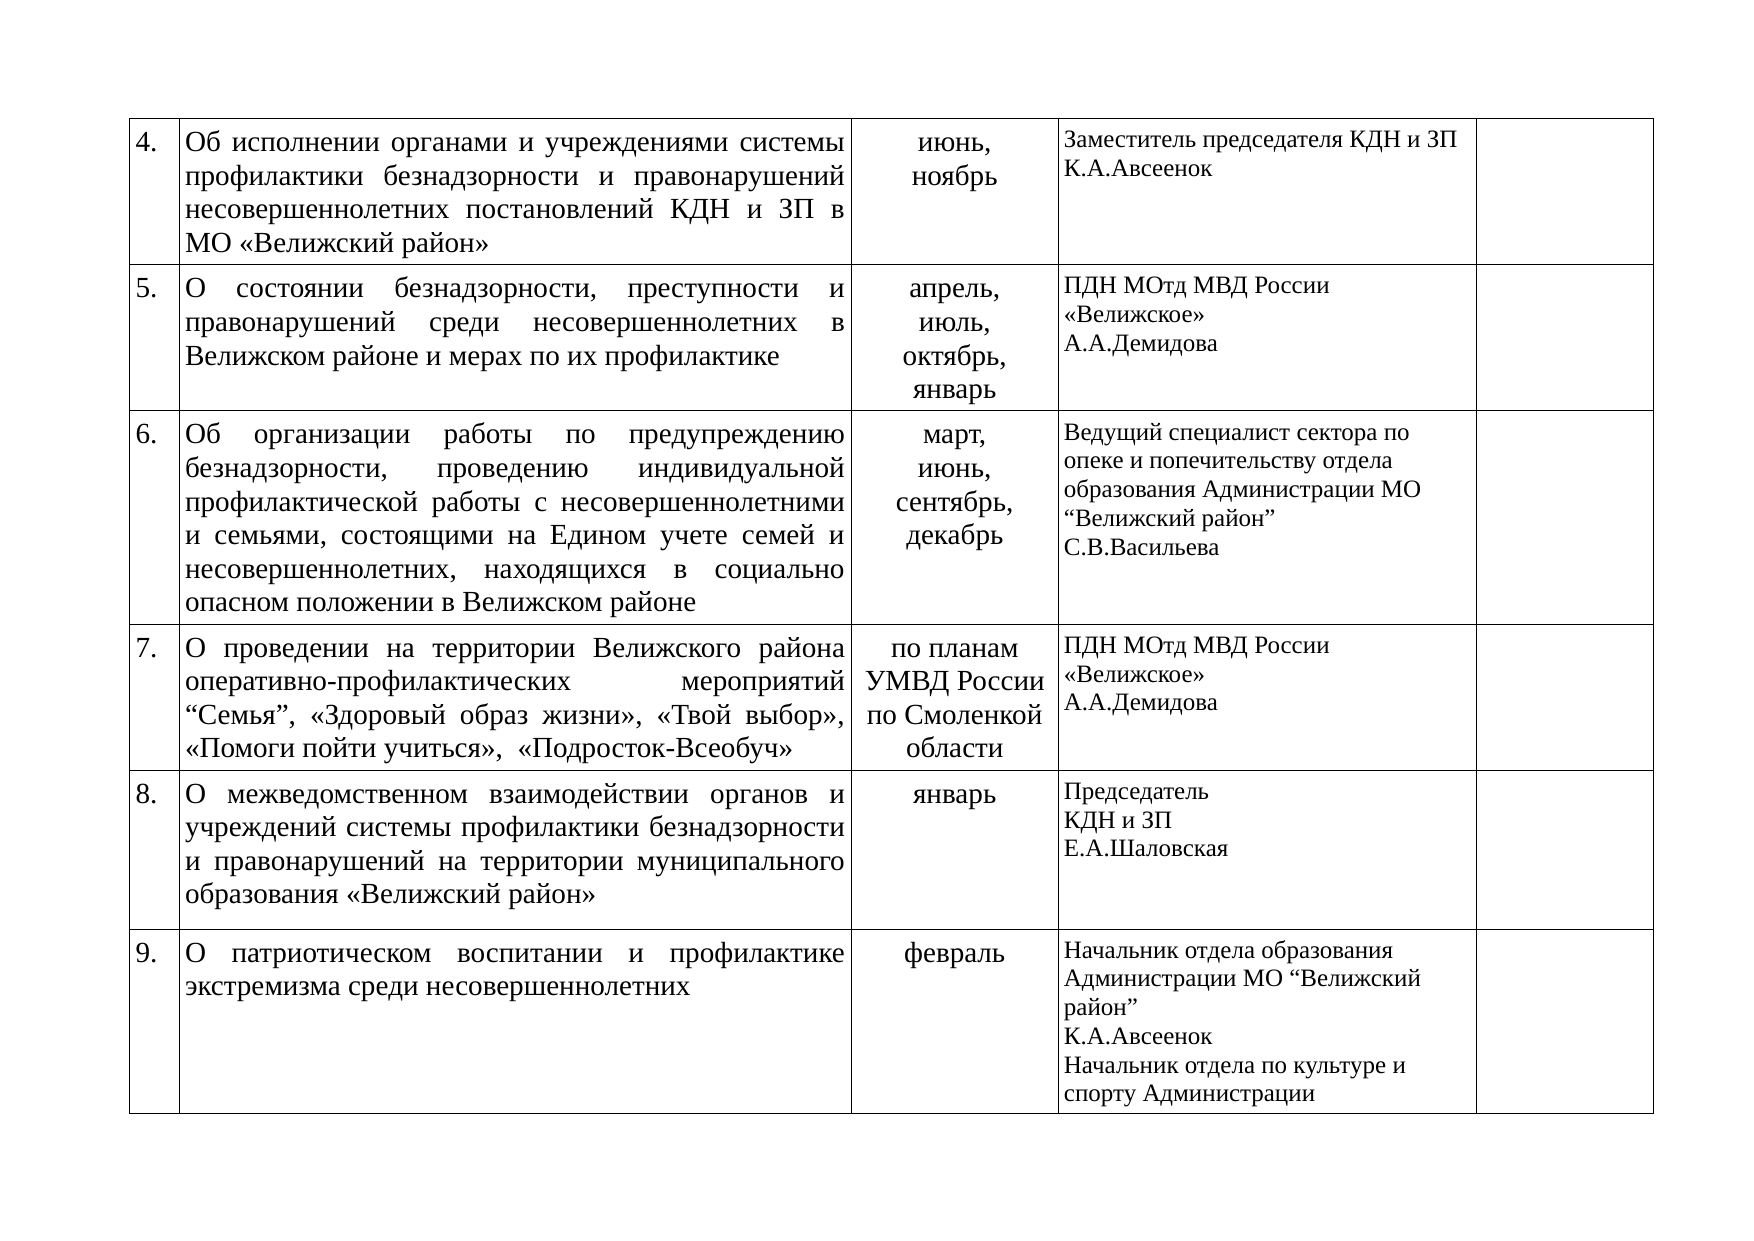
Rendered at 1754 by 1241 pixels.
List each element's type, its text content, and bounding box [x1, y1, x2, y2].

table_cell [1477, 625, 1653, 770]
table_cell [1477, 930, 1653, 1113]
table_cell январь [852, 771, 1058, 928]
table_cell 5. [130, 265, 179, 410]
table_cell 9. [130, 930, 179, 1113]
table_cell март, июнь, сентябрь, декабрь [852, 411, 1058, 624]
table_cell ПДН МОтд МВД России «Велижское» А.А.Демидова [1059, 625, 1476, 770]
table_cell 7. [130, 625, 179, 770]
table_cell Ведущий специалист сектора по опеке и попечительству отдела образования Администрации МО “Велижский район” С.В.Васильева [1059, 411, 1476, 624]
table_cell [1477, 411, 1653, 624]
table_cell 8. [130, 771, 179, 928]
table_cell О состоянии безнадзорности, преступности и правонарушений среди несовершеннолетних в Велижском районе и мерах по их профилактике [180, 265, 851, 410]
table_cell Заместитель председателя КДН и ЗП К.А.Авсеенок [1059, 119, 1476, 264]
table_cell О проведении на территории Велижского района оперативно-профилактических мероприятий “Семья”, «Здоровый образ жизни», «Твой выбор», «Помоги пойти учиться», «Подросток-Всеобуч» [180, 625, 851, 770]
table_cell июнь, ноябрь [852, 119, 1058, 264]
table_cell О межведомственном взаимодействии органов и учреждений системы профилактики безнадзорности и правонарушений на территории муниципального образования «Велижский район» [180, 771, 851, 928]
table_cell О патриотическом воспитании и профилактике экстремизма среди несовершеннолетних [180, 930, 851, 1113]
table_cell Об исполнении органами и учреждениями системы профилактики безнадзорности и правонарушений несовершеннолетних постановлений КДН и ЗП в МО «Велижский район» [180, 119, 851, 264]
table_cell Председатель КДН и ЗП Е.А.Шаловская [1059, 771, 1476, 928]
table_cell [1477, 771, 1653, 928]
table_cell по планам УМВД России по Смоленкой области [852, 625, 1058, 770]
table_cell Начальник отдела образования Администрации МО “Велижский район” К.А.Авсеенок Начальник отдела по культуре и спорту Администрации [1059, 930, 1476, 1113]
table_cell Об организации работы по предупреждению безнадзорности, проведению индивидуальной профилактической работы с несовершеннолетними и семьями, состоящими на Едином учете семей и несовершеннолетних, находящихся в социально опасном положении в Велижском районе [180, 411, 851, 624]
table_cell [1477, 119, 1653, 264]
table_cell февраль [852, 930, 1058, 1113]
table_cell ПДН МОтд МВД России «Велижское» А.А.Демидова [1059, 265, 1476, 410]
table_cell 6. [130, 411, 179, 624]
table_cell 4. [130, 119, 179, 264]
table_cell апрель, июль, октябрь, январь [852, 265, 1058, 410]
table_cell [1477, 265, 1653, 410]
